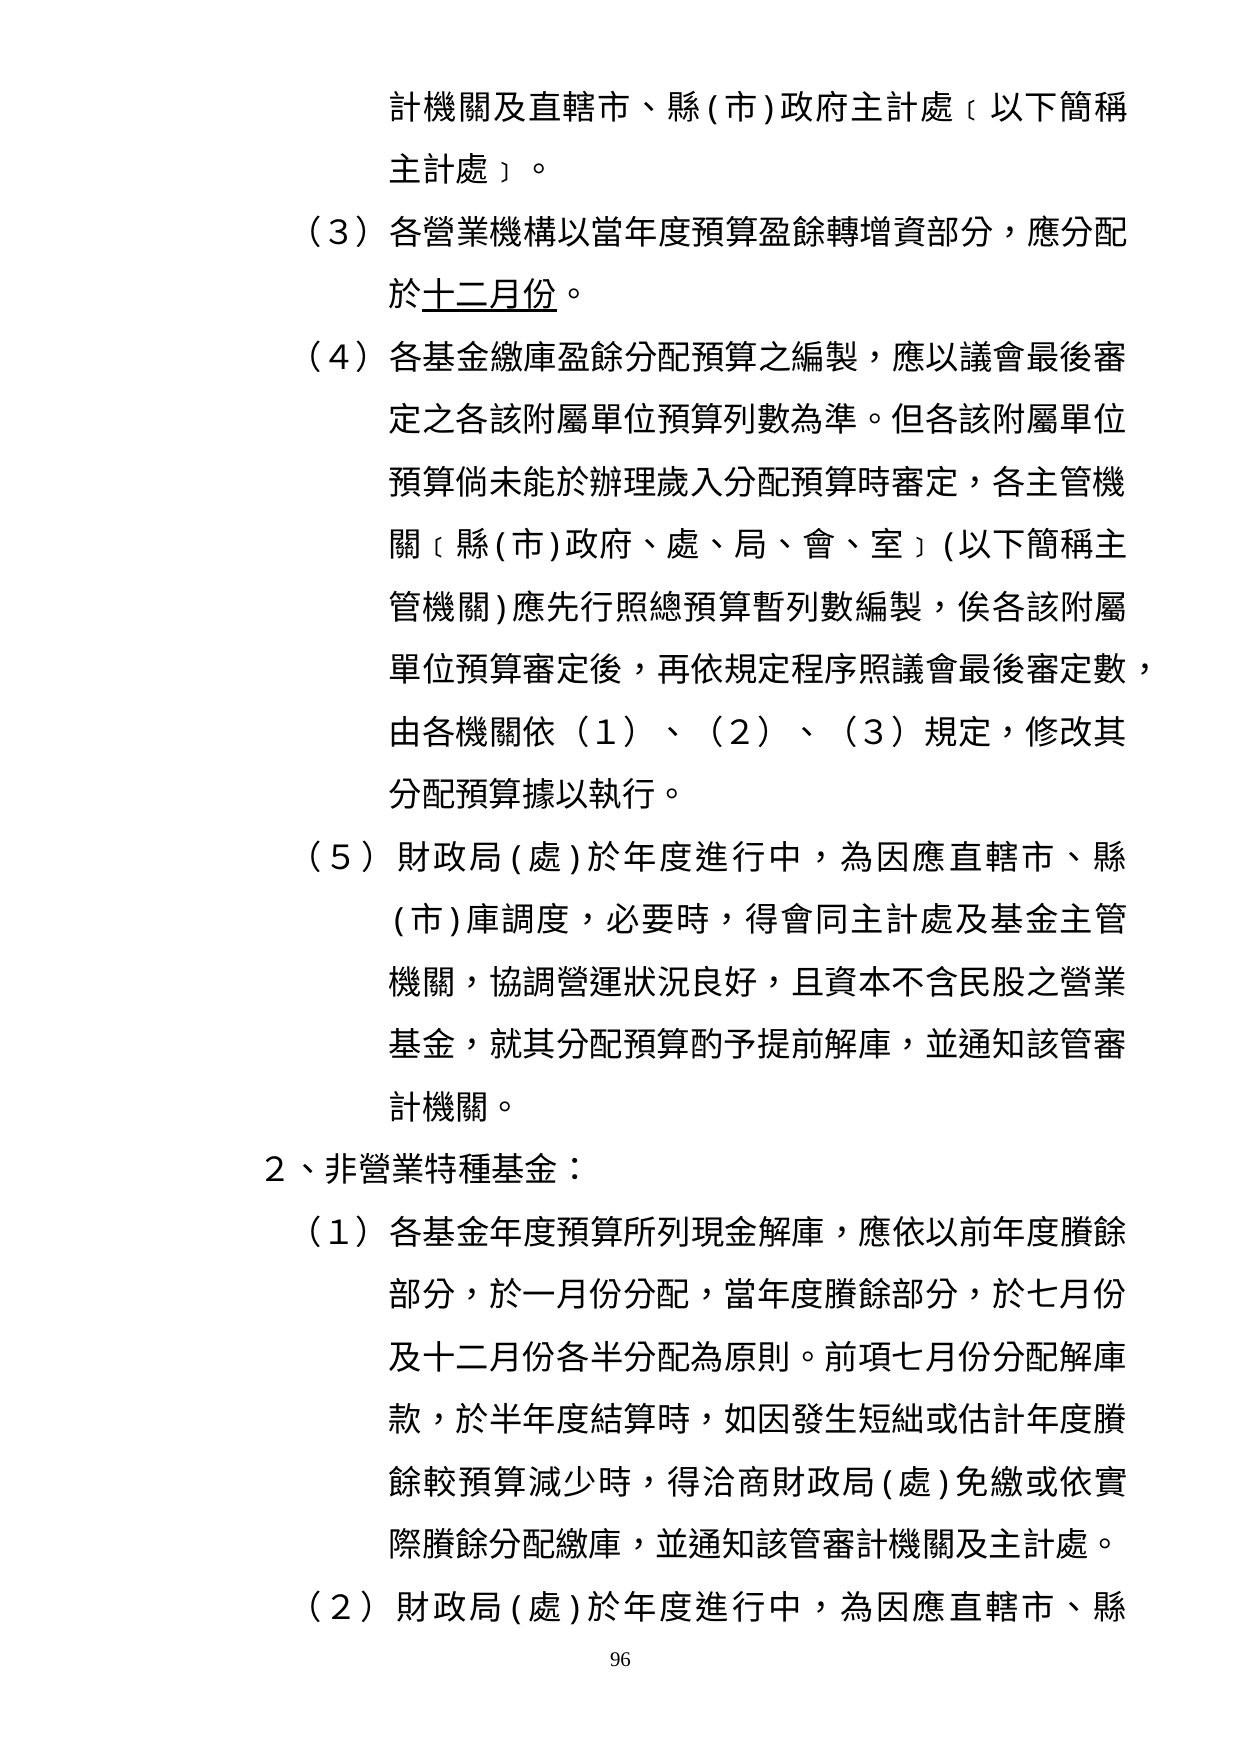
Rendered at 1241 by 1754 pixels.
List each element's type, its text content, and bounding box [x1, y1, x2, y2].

text ２、非營業特種基金： [258, 1126, 1128, 1188]
text （１）各基金年度預算所列現金解庫，應依以前年度賸餘部分，於一月份分配，當年度賸餘部分，於七月份及十二月份各半分配為原則。前項七月份分配解庫款，於半年度結算時，如因發生短絀或估計年度賸餘較預算減少時，得洽商財政局(處)免繳或依實際賸餘分配繳庫，並通知該管審計機關及主計處。 [288, 1188, 1128, 1563]
text （４）各基金繳庫盈餘分配預算之編製，應以議會最後審定之各該附屬單位預算列數為準。但各該附屬單位預算倘未能於辦理歲入分配預算時審定，各主管機關﹝縣(市)政府、處、局、會、室﹞(以下簡稱主管機關)應先行照總預算暫列數編製，俟各該附屬單位預算審定後，再依規定程序照議會最後審定數，由各機關依（１）、（２）、（３）規定，修改其分配預算據以執行。 [288, 313, 1128, 813]
text （２）財政局(處)於年度進行中，為因應直轄市、縣（市）庫調度，必要時，得會同主計處及基金主管機關，協調營運狀況良好基金之管理機關，就其分配預算酌予提前解庫，並通知該管審計機關。 [288, 1563, 1128, 1626]
text （５）財政局(處)於年度進行中，為因應直轄市、縣(市)庫調度，必要時，得會同主計處及基金主管機關，協調營運狀況良好，且資本不含民股之營業基金，就其分配預算酌予提前解庫，並通知該管審計機關。 [288, 813, 1128, 1126]
text 計機關及直轄市、縣(市)政府主計處﹝以下簡稱主計處﹞。 [288, 63, 1128, 188]
text （３）各營業機構以當年度預算盈餘轉增資部分，應分配於十二月份。 [288, 188, 1128, 313]
